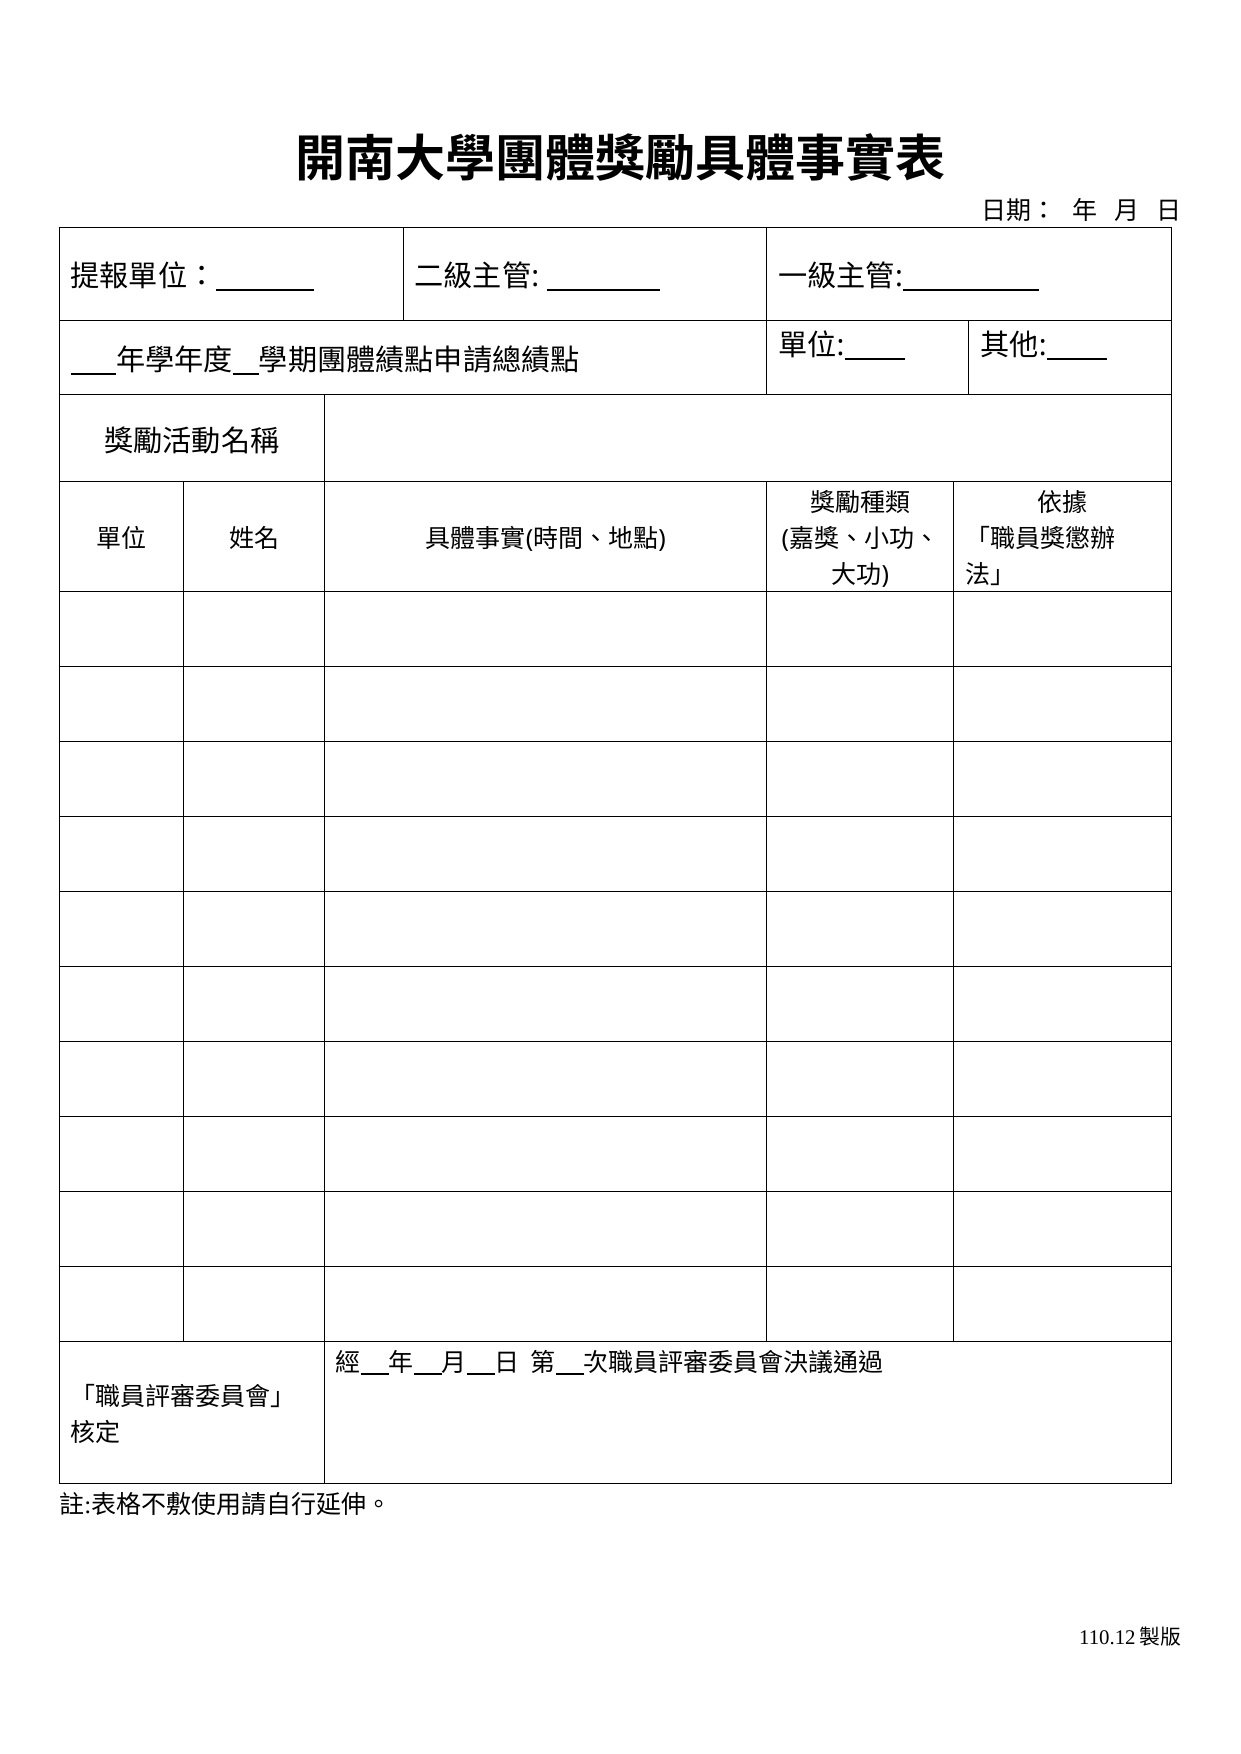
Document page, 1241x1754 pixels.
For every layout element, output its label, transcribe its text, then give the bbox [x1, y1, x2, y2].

table_cell [325, 1267, 766, 1341]
table_cell [325, 1117, 766, 1191]
table_cell [954, 742, 1171, 816]
table_cell [767, 967, 953, 1041]
table_cell [325, 892, 766, 966]
table_cell [767, 892, 953, 966]
table_cell [325, 395, 1171, 481]
table_cell [325, 592, 766, 666]
table_cell [60, 817, 183, 891]
table_cell 經 年 月 日 第 次職員評審委員會決議通過 [325, 1342, 1171, 1483]
text 日期： 年 月 日 [59, 191, 1181, 227]
table_cell [767, 1192, 953, 1266]
table_header 一級主管: [767, 228, 1171, 320]
table_cell [60, 892, 183, 966]
table_cell [767, 1267, 953, 1341]
table_cell [954, 817, 1171, 891]
table_cell [767, 817, 953, 891]
table_cell [767, 1042, 953, 1116]
table_cell [767, 742, 953, 816]
table_cell [325, 817, 766, 891]
table_header 提報單位： [60, 228, 403, 320]
table_cell [184, 1042, 324, 1116]
table_cell [184, 592, 324, 666]
table_cell [325, 667, 766, 741]
table_cell [184, 1267, 324, 1341]
table_cell [184, 742, 324, 816]
table_cell [184, 667, 324, 741]
table_header 二級主管: [404, 228, 766, 320]
table_cell 年學年度 學期團體績點申請總績點 [60, 321, 766, 394]
text 註:表格不敷使用請自行延伸。 [59, 1484, 1181, 1521]
table_cell [954, 1192, 1171, 1266]
table_cell 姓名 [184, 482, 324, 591]
table_cell [60, 967, 183, 1041]
table_cell [954, 592, 1171, 666]
table_cell 其他: [969, 321, 1171, 394]
table_cell [60, 1192, 183, 1266]
table_cell 獎勵種類 (嘉獎、小功、大功) [767, 482, 953, 591]
table_cell [325, 967, 766, 1041]
table_cell [954, 1267, 1171, 1341]
table_cell [325, 742, 766, 816]
table_cell [60, 592, 183, 666]
table_cell [954, 892, 1171, 966]
table_cell [184, 892, 324, 966]
table_cell [954, 1042, 1171, 1116]
table_cell 單位: [767, 321, 968, 394]
table_cell [60, 667, 183, 741]
table_cell 具體事實(時間、地點) [325, 482, 766, 591]
table_cell [184, 1192, 324, 1266]
table_cell [954, 1117, 1171, 1191]
table_cell 依據 「職員獎懲辦法」 [954, 482, 1171, 591]
table_cell [60, 1267, 183, 1341]
table_cell [767, 667, 953, 741]
table_cell 獎勵活動名稱 [60, 395, 324, 481]
text 開南大學團體獎勵具體事實表 [59, 118, 1181, 191]
table_cell [954, 667, 1171, 741]
table_cell 單位 [60, 482, 183, 591]
table_cell 「職員評審委員會」 核定 [60, 1342, 324, 1483]
table_cell [954, 967, 1171, 1041]
table_cell [325, 1042, 766, 1116]
table_cell [184, 817, 324, 891]
table_cell [325, 1192, 766, 1266]
table_cell [767, 592, 953, 666]
table_cell [184, 1117, 324, 1191]
table_cell [60, 1042, 183, 1116]
table_cell [767, 1117, 953, 1191]
table_cell [60, 1117, 183, 1191]
table_cell [184, 967, 324, 1041]
table_cell [60, 742, 183, 816]
